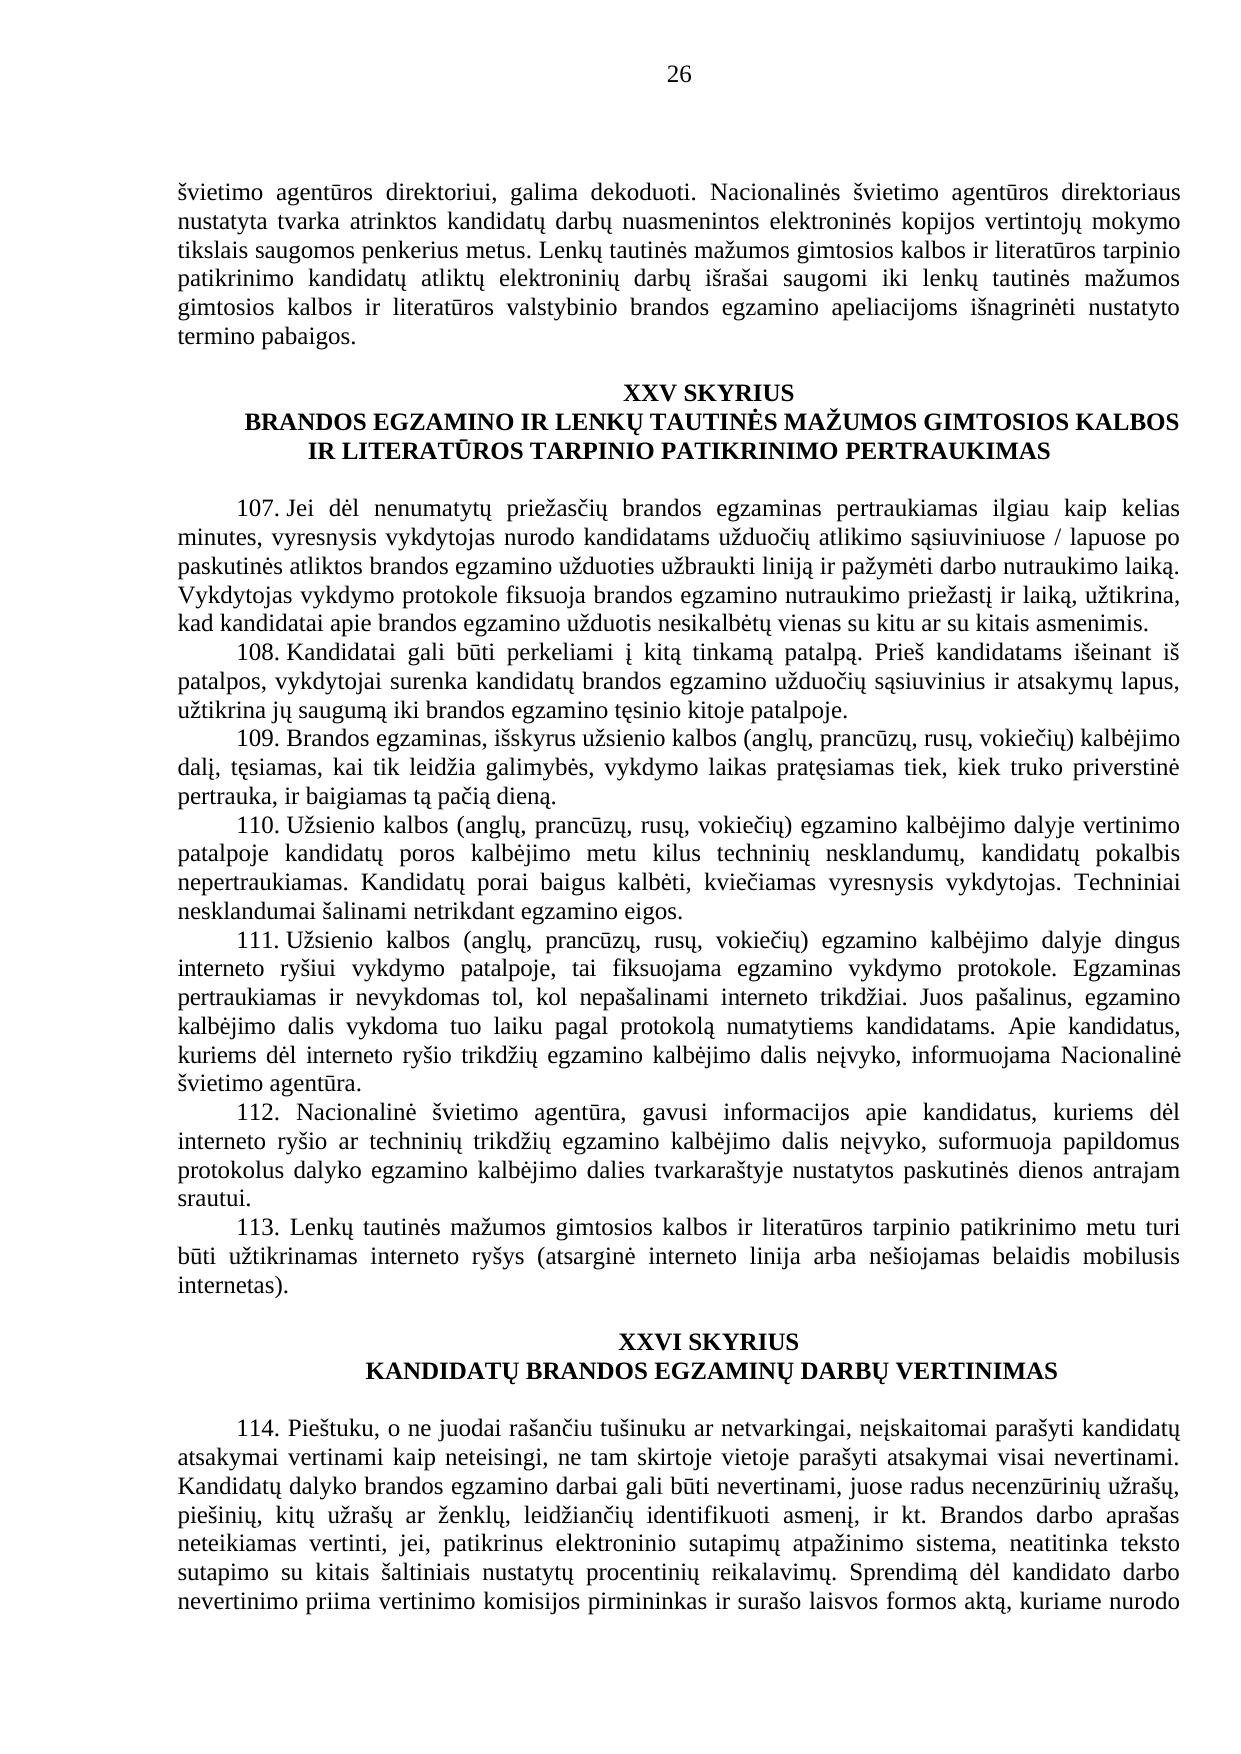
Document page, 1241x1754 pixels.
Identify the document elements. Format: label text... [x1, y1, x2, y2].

subtitle 114. Pieštuku, o ne juodai rašančiu tušinuku ar netvarkingai, neįskaitomai parašyti kandidatų atsakymai vertinami kaip neteisingi, ne tam skirtoje vietoje parašyti atsakymai visai nevertinami. Kandidatų dalyko brandos egzamino darbai gali būti nevertinami, juose radus necenzūrinių užrašų, piešinių, kitų užrašų ar ženklų, leidžiančių identifikuoti asmenį, ir kt. Brandos darbo aprašas neteikiamas vertinti, jei, patikrinus elektroninio sutapimų atpažinimo sistema, neatitinka teksto sutapimo su kitais šaltiniais nustatytų procentinių reikalavimų. Sprendimą dėl kandidato darbo nevertinimo priima vertinimo komisijos pirmininkas ir surašo laisvos formos aktą, kuriame nurodo [177, 1413, 1181, 1615]
text KANDIDATŲ BRANDOS EGZAMINŲ DARBŲ VERTINIMAS [177, 1356, 1181, 1385]
text švietimo agentūros direktoriui, galima dekoduoti. Nacionalinės švietimo agentūros direktoriaus nustatyta tvarka atrinktos kandidatų darbų nuasmenintos elektroninės kopijos vertintojų mokymo tikslais saugomos penkerius metus. Lenkų tautinės mažumos gimtosios kalbos ir literatūros tarpinio patikrinimo kandidatų atliktų elektroninių darbų išrašai saugomi iki lenkų tautinės mažumos gimtosios kalbos ir literatūros valstybinio brandos egzamino apeliacijoms išnagrinėti nustatyto termino pabaigos. [177, 177, 1181, 350]
text 110. Užsienio kalbos (anglų, prancūzų, rusų, vokiečių) egzamino kalbėjimo dalyje vertinimo patalpoje kandidatų poros kalbėjimo metu kilus techninių nesklandumų, kandidatų pokalbis nepertraukiamas. Kandidatų porai baigus kalbėti, kviečiamas vyresnysis vykdytojas. Techniniai nesklandumai šalinami netrikdant egzamino eigos. [177, 810, 1181, 925]
text 111. Užsienio kalbos (anglų, prancūzų, rusų, vokiečių) egzamino kalbėjimo dalyje dingus interneto ryšiui vykdymo patalpoje, tai fiksuojama egzamino vykdymo protokole. Egzaminas pertraukiamas ir nevykdomas tol, kol nepašalinami interneto trikdžiai. Juos pašalinus, egzamino kalbėjimo dalis vykdoma tuo laiku pagal protokolą numatytiems kandidatams. Apie kandidatus, kuriems dėl interneto ryšio trikdžių egzamino kalbėjimo dalis neįvyko, informuojama Nacionalinė švietimo agentūra. [177, 925, 1181, 1097]
text 109. Brandos egzaminas, išskyrus užsienio kalbos (anglų, prancūzų, rusų, vokiečių) kalbėjimo dalį, tęsiamas, kai tik leidžia galimybės, vykdymo laikas pratęsiamas tiek, kiek truko priverstinė pertrauka, ir baigiamas tą pačią dieną. [177, 723, 1181, 810]
text BRANDOS EGZAMINO IR LENKŲ TAUTINĖS MAŽUMOS GIMTOSIOS KALBOS IR LITERATŪROS TARPINIO PATIKRINIMO PERTRAUKIMAS [177, 407, 1181, 465]
text 108. Kandidatai gali būti perkeliami į kitą tinkamą patalpą. Prieš kandidatams išeinant iš patalpos, vykdytojai surenka kandidatų brandos egzamino užduočių sąsiuvinius ir atsakymų lapus, užtikrina jų saugumą iki brandos egzamino tęsinio kitoje patalpoje. [177, 637, 1181, 723]
text 112. Nacionalinė švietimo agentūra, gavusi informacijos apie kandidatus, kuriems dėl interneto ryšio ar techninių trikdžių egzamino kalbėjimo dalis neįvyko, suformuoja papildomus protokolus dalyko egzamino kalbėjimo dalies tvarkaraštyje nustatytos paskutinės dienos antrajam srautui. [177, 1097, 1181, 1212]
text 107. Jei dėl nenumatytų priežasčių brandos egzaminas pertraukiamas ilgiau kaip kelias minutes, vyresnysis vykdytojas nurodo kandidatams užduočių atlikimo sąsiuviniuose / lapuose po paskutinės atliktos brandos egzamino užduoties užbraukti liniją ir pažymėti darbo nutraukimo laiką. Vykdytojas vykdymo protokole fiksuoja brandos egzamino nutraukimo priežastį ir laiką, užtikrina, kad kandidatai apie brandos egzamino užduotis nesikalbėtų vienas su kitu ar su kitais asmenimis. [177, 493, 1181, 637]
text 113. Lenkų tautinės mažumos gimtosios kalbos ir literatūros tarpinio patikrinimo metu turi būti užtikrinamas interneto ryšys (atsarginė interneto linija arba nešiojamas belaidis mobilusis internetas). [177, 1212, 1181, 1298]
text XXV SKYRIUS [177, 378, 1181, 407]
text XXVI SKYRIUS [177, 1327, 1181, 1356]
